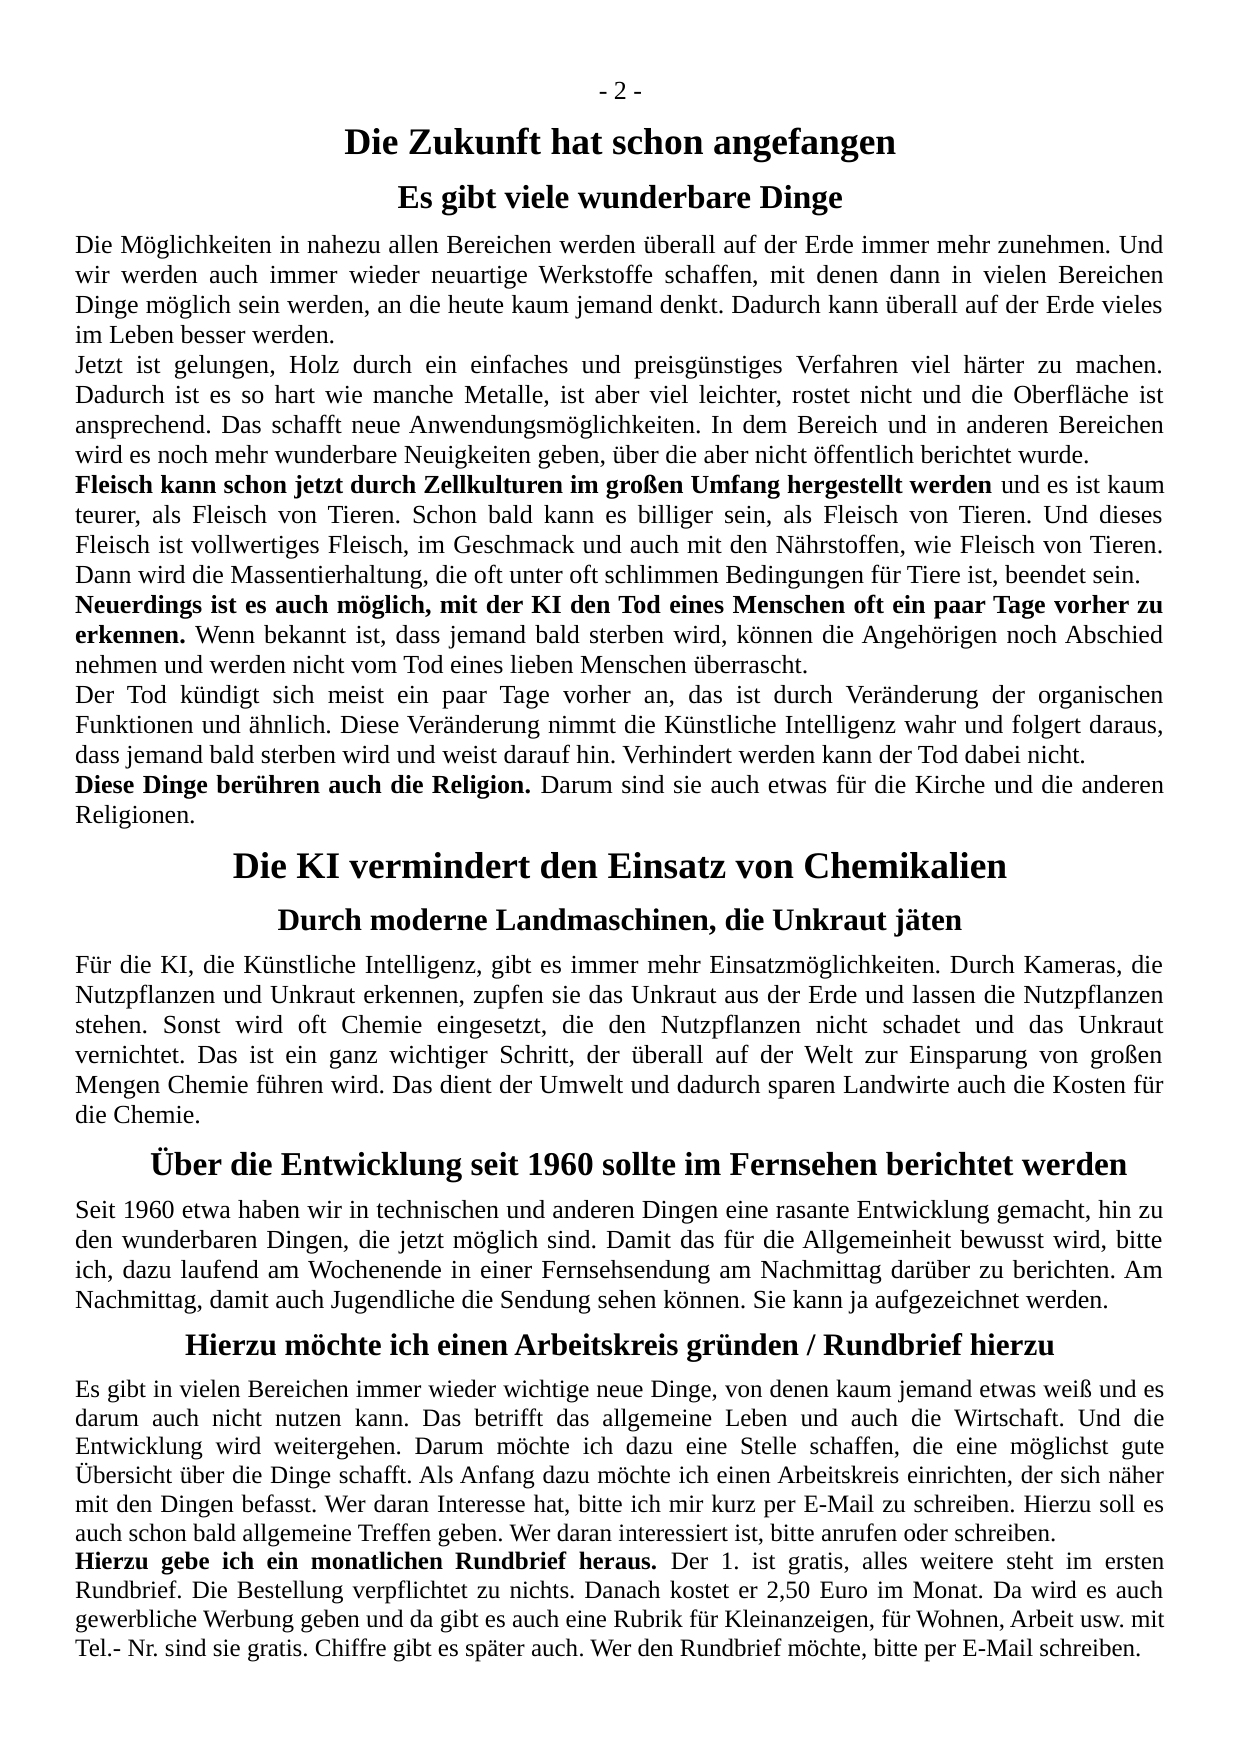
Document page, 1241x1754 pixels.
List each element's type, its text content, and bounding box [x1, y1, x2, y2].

list Über die Entwicklung seit 1960 sollte im Fernsehen berichtet werden [150, 1144, 1165, 1182]
text Hierzu gebe ich ein monatlichen Rundbrief heraus. Der 1. ist gratis, alles weitere steht im ersten Rundbrief. Die Bestellung verpflichtet zu nichts. Danach kostet er 2,50 Euro im Monat. Da wird es auch gewerbliche Werbung geben und da gibt es auch eine Rubrik für Kleinanzeigen, für Wohnen, Arbeit usw. mit Tel.- Nr. sind sie gratis. Chiffre gibt es später auch. Wer den Rundbrief möchte, bitte per E-Mail schreiben. [75, 1546, 1165, 1661]
text Fleisch kann schon jetzt durch Zellkulturen im großen Umfang hergestellt werden und es ist kaum teurer, als Fleisch von Tieren. Schon bald kann es billiger sein, als Fleisch von Tieren. Und dieses Fleisch ist vollwertiges Fleisch, im Geschmack und auch mit den Nährstoffen, wie Fleisch von Tieren. Dann wird die Massentierhaltung, die oft unter oft schlimmen Bedingungen für Tiere ist, beendet sein. [75, 469, 1165, 589]
text Für die KI, die Künstliche Intelligenz, gibt es immer mehr Einsatzmöglichkeiten. Durch Kameras, die Nutzpflanzen und Unkraut erkennen, zupfen sie das Unkraut aus der Erde und lassen die Nutzpflanzen stehen. Sonst wird oft Chemie eingesetzt, die den Nutzpflanzen nicht schadet und das Unkraut vernichtet. Das ist ein ganz wichtiger Schritt, der überall auf der Welt zur Einsparung von großen Mengen Chemie führen wird. Das dient der Umwelt und dadurch sparen Landwirte auch die Kosten für die Chemie. [75, 949, 1165, 1129]
text Seit 1960 etwa haben wir in technischen und anderen Dingen eine rasante Entwicklung gemacht, hin zu den wunderbaren Dingen, die jetzt möglich sind. Damit das für die Allgemeinheit bewusst wird, bitte ich, dazu laufend am Wochenende in einer Fernsehsendung am Nachmittag darüber zu berichten. Am Nachmittag, damit auch Jugendliche die Sendung sehen können. Sie kann ja aufgezeichnet werden. [75, 1194, 1165, 1314]
text Es gibt viele wunderbare Dinge [75, 177, 1165, 215]
text Der Tod kündigt sich meist ein paar Tage vorher an, das ist durch Veränderung der organischen Funktionen und ähnlich. Diese Veränderung nimmt die Künstliche Intelligenz wahr und folgert daraus, dass jemand bald sterben wird und weist darauf hin. Verhindert werden kann der Tod dabei nicht. [75, 679, 1165, 769]
text Neuerdings ist es auch möglich, mit der KI den Tod eines Menschen oft ein paar Tage vorher zu erkennen. Wenn bekannt ist, dass jemand bald sterben wird, können die Angehörigen noch Abschied nehmen und werden nicht vom Tod eines lieben Menschen überrascht. [75, 589, 1165, 679]
text Die Möglichkeiten in nahezu allen Bereichen werden überall auf der Erde immer mehr zunehmen. Und wir werden auch immer wieder neuartige Werkstoffe schaffen, mit denen dann in vielen Bereichen Dinge möglich sein werden, an die heute kaum jemand denkt. Dadurch kann überall auf der Erde vieles im Leben besser werden. [75, 229, 1165, 349]
text Es gibt in vielen Bereichen immer wieder wichtige neue Dinge, von denen kaum jemand etwas weiß und es darum auch nicht nutzen kann. Das betrifft das allgemeine Leben und auch die Wirtschaft. Und die Entwicklung wird weitergehen. Darum möchte ich dazu eine Stelle schaffen, die eine möglichst gute Übersicht über die Dinge schafft. Als Anfang dazu möchte ich einen Arbeitskreis einrichten, der sich näher mit den Dingen befasst. Wer daran Interesse hat, bitte ich mir kurz per E-Mail zu schreiben. Hierzu soll es auch schon bald allgemeine Treffen geben. Wer daran interessiert ist, bitte anrufen oder schreiben. [75, 1374, 1165, 1546]
text Hierzu möchte ich einen Arbeitskreis gründen / Rundbrief hierzu [75, 1326, 1165, 1362]
text - 2 - [75, 75, 1165, 105]
text Durch moderne Landmaschinen, die Unkraut jäten [75, 901, 1165, 937]
text Jetzt ist gelungen, Holz durch ein einfaches und preisgünstiges Verfahren viel härter zu machen. Dadurch ist es so hart wie manche Metalle, ist aber viel leichter, rostet nicht und die Oberfläche ist ansprechend. Das schafft neue Anwendungsmöglichkeiten. In dem Bereich und in anderen Bereichen wird es noch mehr wunderbare Neuigkeiten geben, über die aber nicht öffentlich berichtet wurde. [75, 349, 1165, 469]
text Die KI vermindert den Einsatz von Chemikalien [75, 844, 1165, 887]
text Diese Dinge berühren auch die Religion. Darum sind sie auch etwas für die Kirche und die anderen Religionen. [75, 769, 1165, 829]
text Die Zukunft hat schon angefangen [75, 119, 1165, 162]
